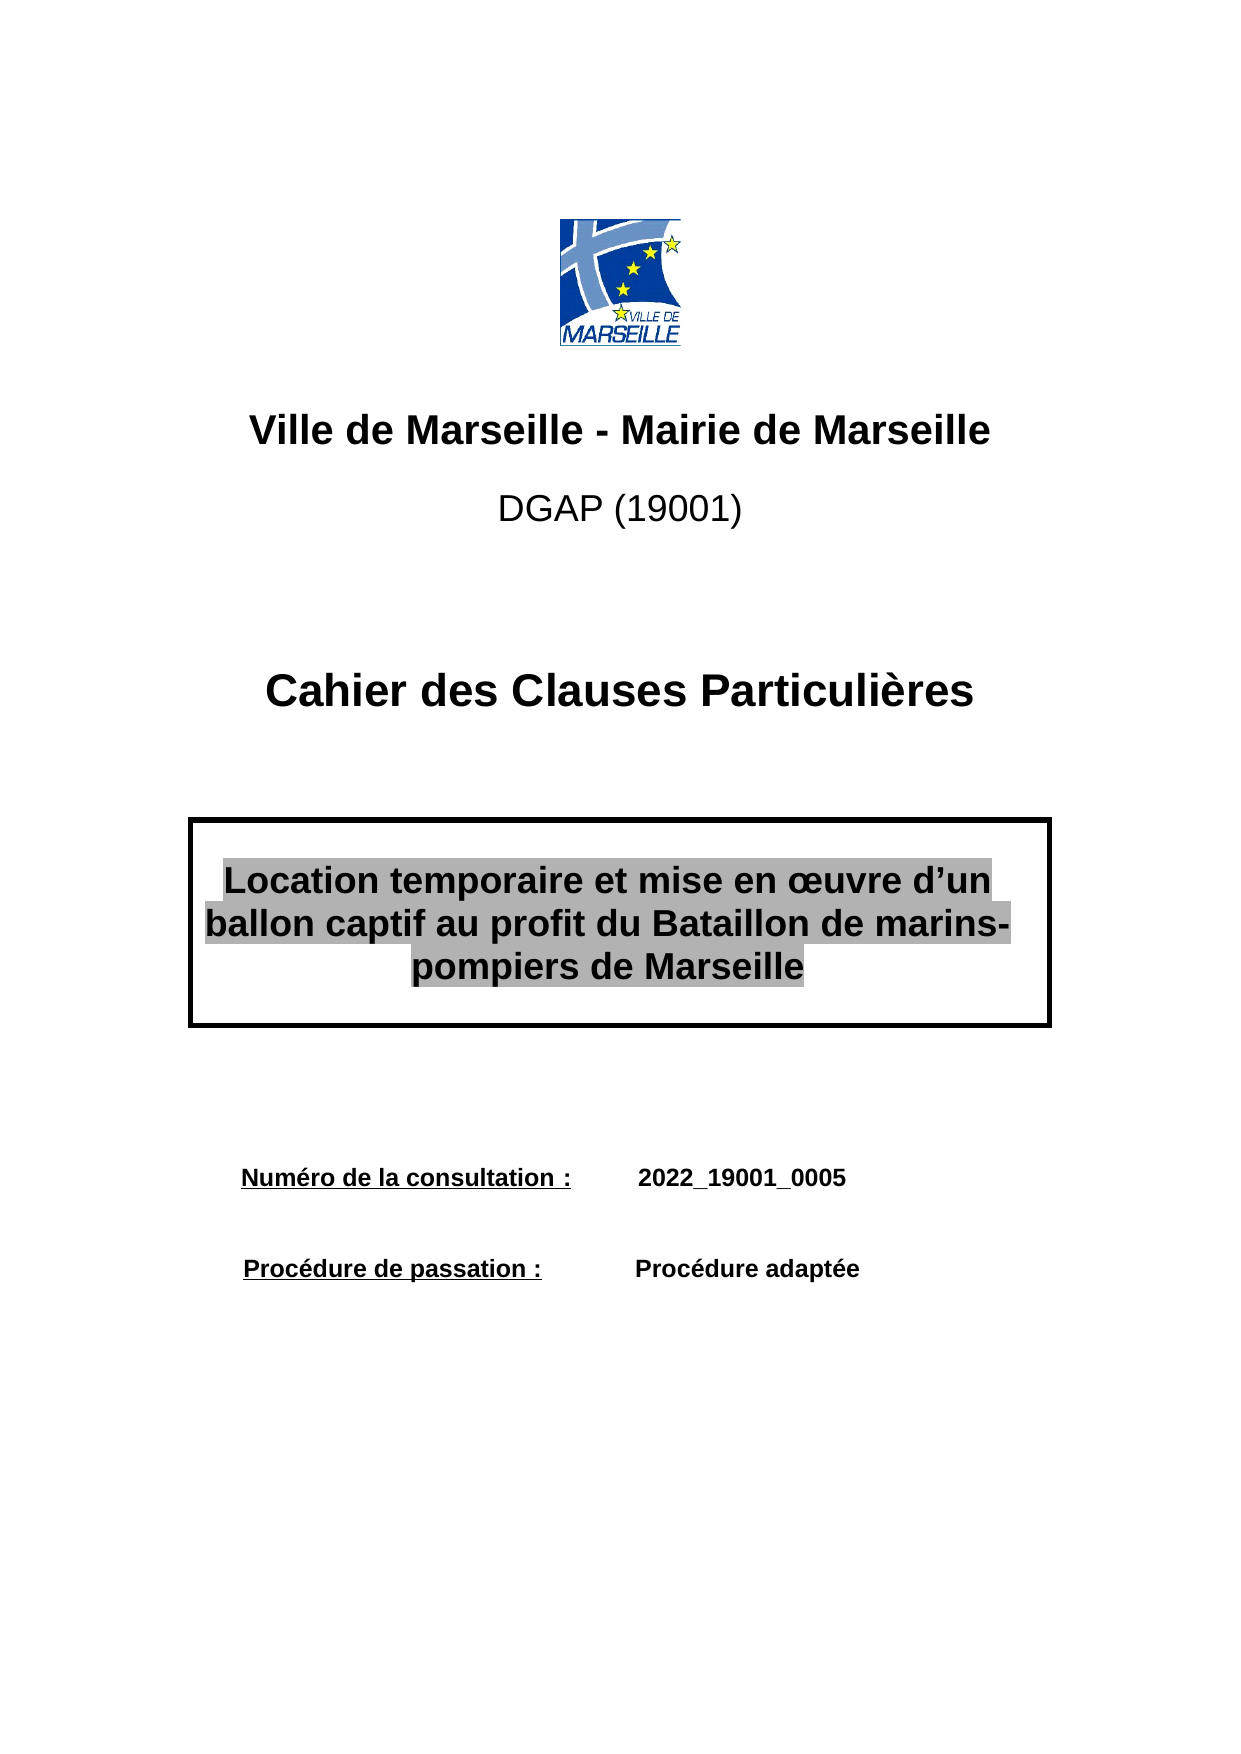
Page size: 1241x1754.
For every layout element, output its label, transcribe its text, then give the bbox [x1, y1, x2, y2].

text Numéro de la consultation : 2022_19001_0005 [241, 1162, 1052, 1191]
text DGAP (19001) [188, 487, 1052, 530]
text Location temporaire et mise en œuvre d’un ballon captif au profit du Bataillon de marins-pompiers de Marseille [193, 851, 1047, 987]
text Cahier des Clauses Particulières [188, 664, 1052, 717]
text Ville de Marseille - Mairie de Marseille [188, 405, 1052, 453]
text Procédure de passation : Procédure adaptée [243, 1253, 1052, 1282]
